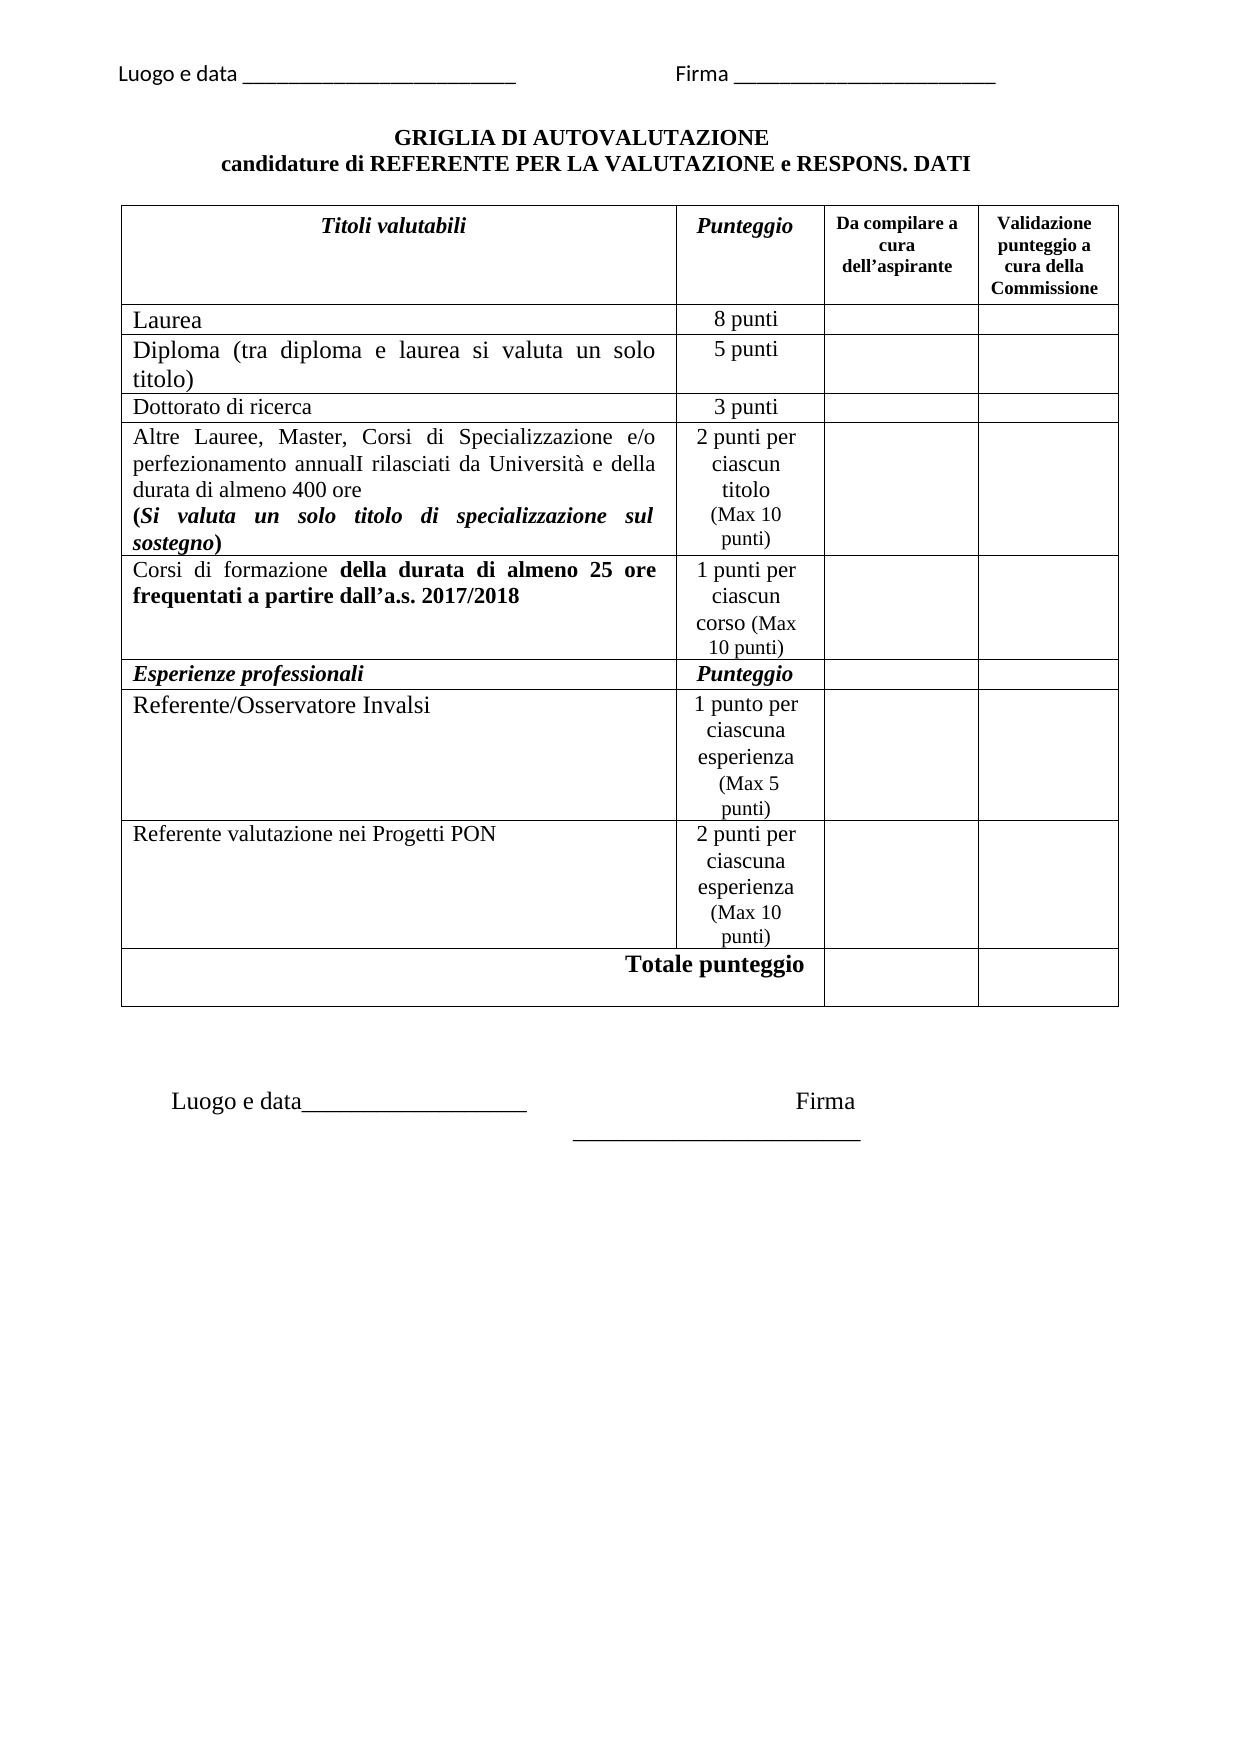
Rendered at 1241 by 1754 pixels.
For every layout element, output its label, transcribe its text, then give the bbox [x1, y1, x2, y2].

table_cell Diploma (tra diploma e laurea si valuta un solo titolo) [122, 335, 676, 392]
table_cell [979, 305, 1118, 334]
table_cell 1 punto per ciascuna esperienza (Max 5 punti) [677, 690, 824, 819]
table_cell 1 punti per ciascun corso (Max 10 punti) [677, 556, 824, 659]
table_cell [825, 660, 978, 689]
text Luogo e data ________________________ Firma _______________________ [118, 59, 1122, 87]
table_cell 2 punti per ciascun titolo (Max 10 punti) [677, 423, 824, 555]
table_cell [979, 423, 1118, 555]
table_cell [979, 660, 1118, 689]
table_cell Laurea [122, 305, 676, 334]
table_cell [825, 394, 978, 422]
table_header Validazione punteggio a cura della Commissione [979, 206, 1118, 304]
table_cell [825, 335, 978, 392]
table_cell 3 punti [677, 394, 824, 422]
table_cell [825, 690, 978, 819]
table_cell [825, 305, 978, 334]
table_cell [979, 335, 1118, 392]
table_cell Corsi di formazione della durata di almeno 25 ore frequentati a partire dall’a.s. 2017/2018 [122, 556, 676, 659]
table_cell Dottorato di ricerca [122, 394, 676, 422]
table_cell Totale punteggio [122, 949, 824, 1006]
table_cell [979, 949, 1118, 1006]
text candidature di REFERENTE PER LA VALUTAZIONE e RESPONS. DATI [103, 150, 974, 177]
text Luogo e data__________________ Firma _______________________ [171, 1086, 1098, 1144]
table_cell [825, 949, 978, 1006]
table_cell [825, 556, 978, 659]
table_cell Referente/Osservatore Invalsi [122, 690, 676, 819]
table_cell [825, 821, 978, 948]
table_cell Punteggio [677, 660, 824, 689]
table_header Titoli valutabili [122, 206, 676, 304]
table_cell 8 punti [677, 305, 824, 334]
table_header Da compilare a cura dell’aspirante [825, 206, 978, 304]
table_cell Referente valutazione nei Progetti PON [122, 821, 676, 948]
table_cell [979, 690, 1118, 819]
table_cell [825, 423, 978, 555]
table_cell 5 punti [677, 335, 824, 392]
table_cell [979, 394, 1118, 422]
table_cell 2 punti per ciascuna esperienza (Max 10 punti) [677, 821, 824, 948]
table_cell [979, 556, 1118, 659]
table_cell Altre Lauree, Master, Corsi di Specializzazione e/o perfezionamento annualI rilasciati da Università e della durata di almeno 400 ore (Si valuta un solo titolo di specializzazione sul sostegno) [122, 423, 676, 555]
table_header Punteggio [677, 206, 824, 304]
table_cell [979, 821, 1118, 948]
text GRIGLIA DI AUTOVALUTAZIONE [390, 124, 774, 150]
table_cell Esperienze professionali [122, 660, 676, 689]
